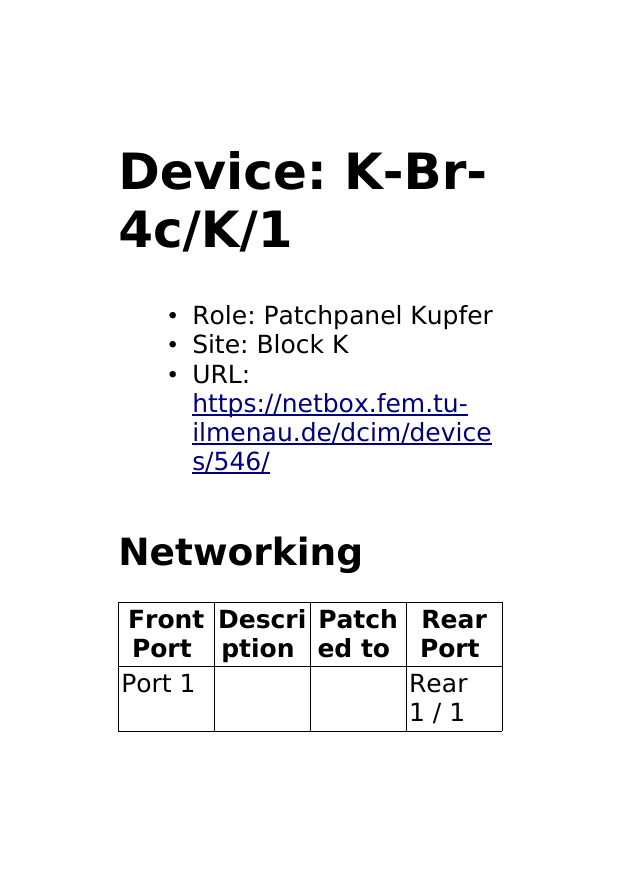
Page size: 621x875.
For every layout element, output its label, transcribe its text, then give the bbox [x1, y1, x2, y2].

table_header Rear Port [407, 603, 502, 666]
list Role: Patchpanel Kupfer [177, 302, 502, 331]
table_cell [215, 667, 310, 731]
table_cell Rear 1 / 1 [407, 667, 502, 731]
table_header Patched to [311, 603, 406, 666]
table_cell [311, 667, 406, 731]
list Site: Block K [177, 331, 502, 360]
table_cell Port 1 [119, 667, 214, 731]
subtitle Networking [118, 531, 502, 575]
subtitle Device: K-Br-4c/K/1 [118, 143, 502, 259]
list URL: https://netbox.fem.tu-ilmenau.de/dcim/devices/546/ [177, 360, 502, 477]
table_header Description [215, 603, 310, 666]
table_header Front Port [119, 603, 214, 666]
